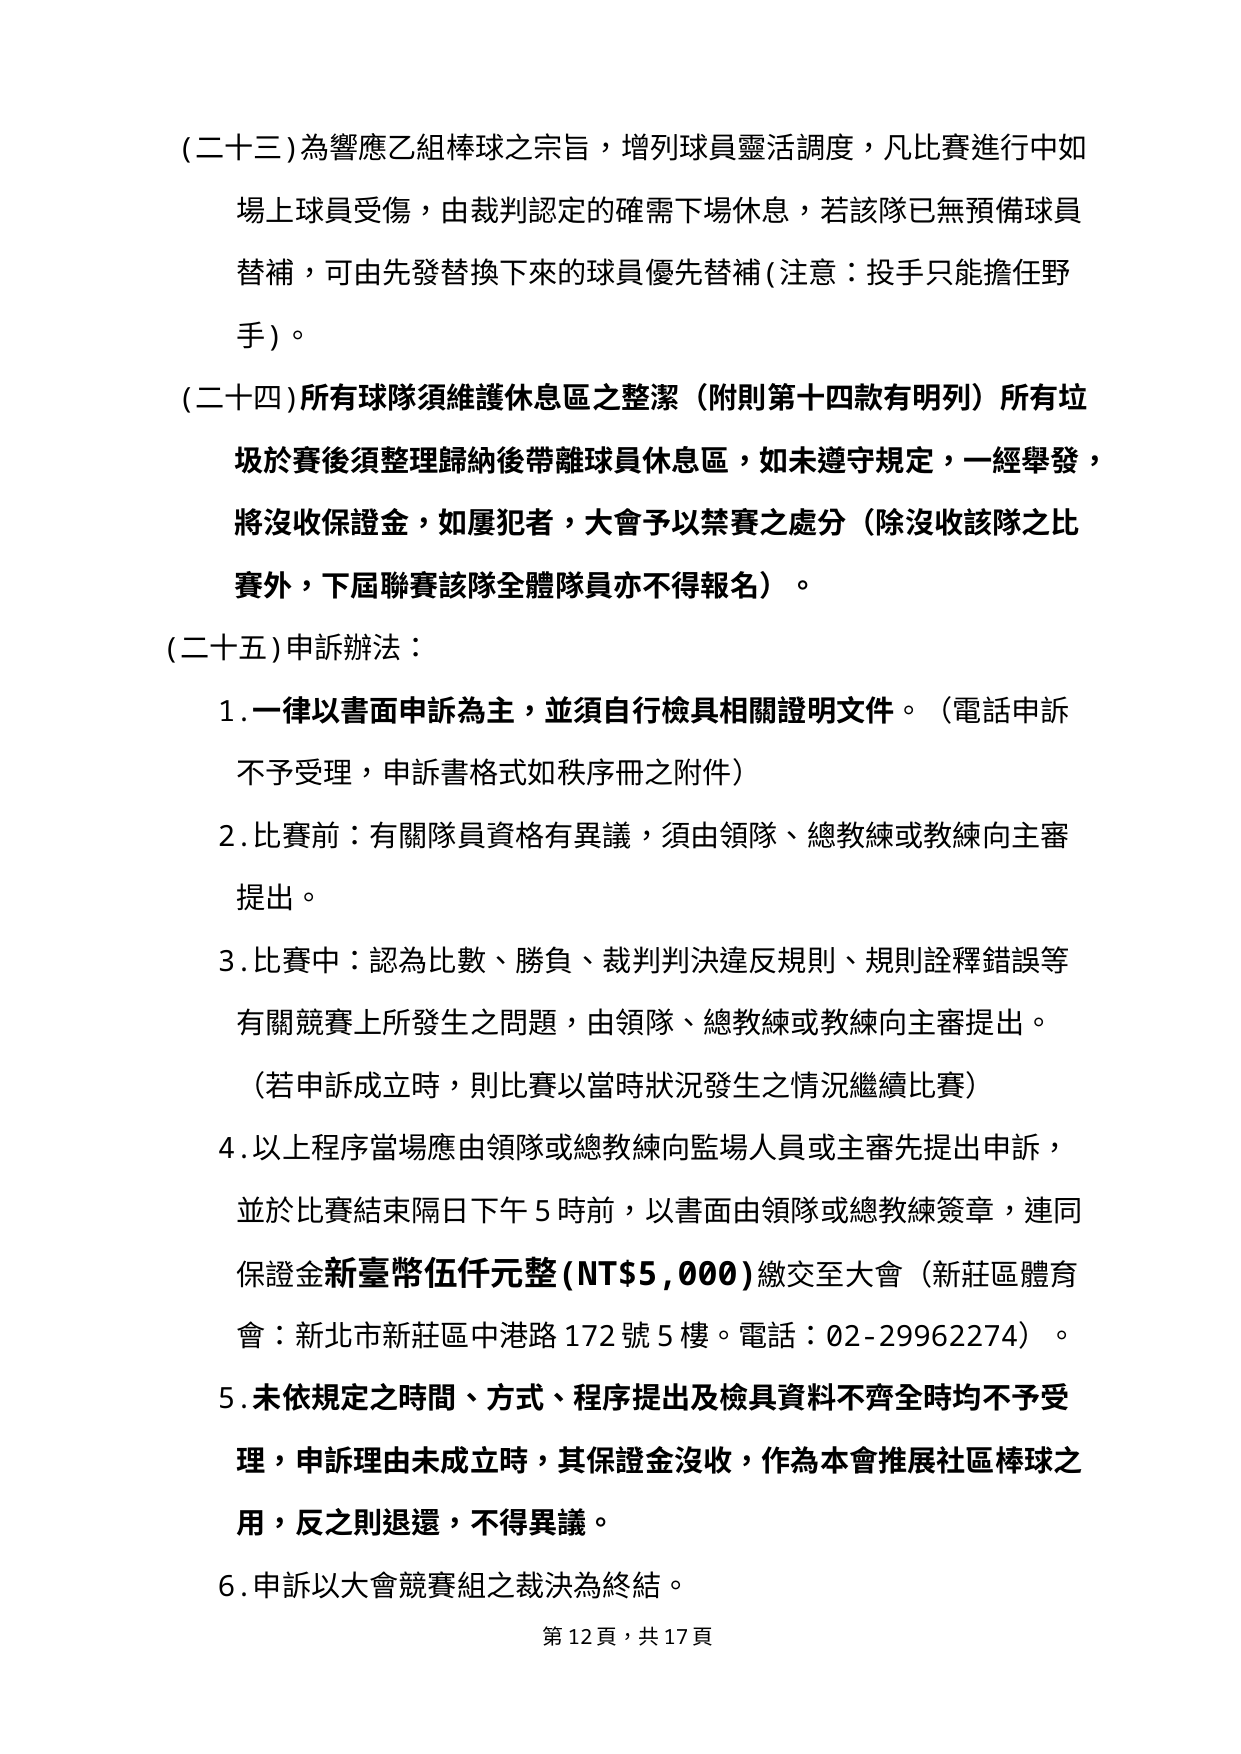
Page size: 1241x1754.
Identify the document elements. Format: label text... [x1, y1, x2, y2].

text 3.比賽中：認為比數、勝負、裁判判決違反規則、規則詮釋錯誤等有關競賽上所發生之問題，由領隊、總教練或教練向主審提出。（若申訴成立時，則比賽以當時狀況發生之情況繼續比賽） [148, 917, 1092, 1104]
text 4.以上程序當場應由領隊或總教練向監場人員或主審先提出申訴，並於比賽結束隔日下午5時前，以書面由領隊或總教練簽章，連同保證金新臺幣伍仟元整(NT$5,000)繳交至大會（新莊區體育會：新北市新莊區中港路172號5樓。電話：02-29962274）。 [148, 1104, 1092, 1354]
text (二十三)為響應乙組棒球之宗旨，增列球員靈活調度，凡比賽進行中如場上球員受傷，由裁判認定的確需下場休息，若該隊已無預備球員替補，可由先發替換下來的球員優先替補(注意：投手只能擔任野手)。 [177, 104, 1092, 354]
text (二十五)申訴辦法： [148, 604, 1092, 667]
text 2.比賽前：有關隊員資格有異議，須由領隊、總教練或教練向主審提出。 [148, 792, 1092, 917]
text 6.申訴以大會競賽組之裁決為終結。 [148, 1542, 1092, 1604]
text 5.未依規定之時間、方式、程序提出及檢具資料不齊全時均不予受理，申訴理由未成立時，其保證金沒收，作為本會推展社區棒球之用，反之則退還，不得異議。 [148, 1354, 1092, 1542]
text (二十四)所有球隊須維護休息區之整潔（附則第十四款有明列）所有垃圾於賽後須整理歸納後帶離球員休息區，如未遵守規定，一經舉發，將沒收保證金，如屢犯者，大會予以禁賽之處分（除沒收該隊之比賽外，下屆聯賽該隊全體隊員亦不得報名）。 [160, 354, 1092, 604]
text 1.一律以書面申訴為主，並須自行檢具相關證明文件。（電話申訴不予受理，申訴書格式如秩序冊之附件） [148, 667, 1092, 792]
